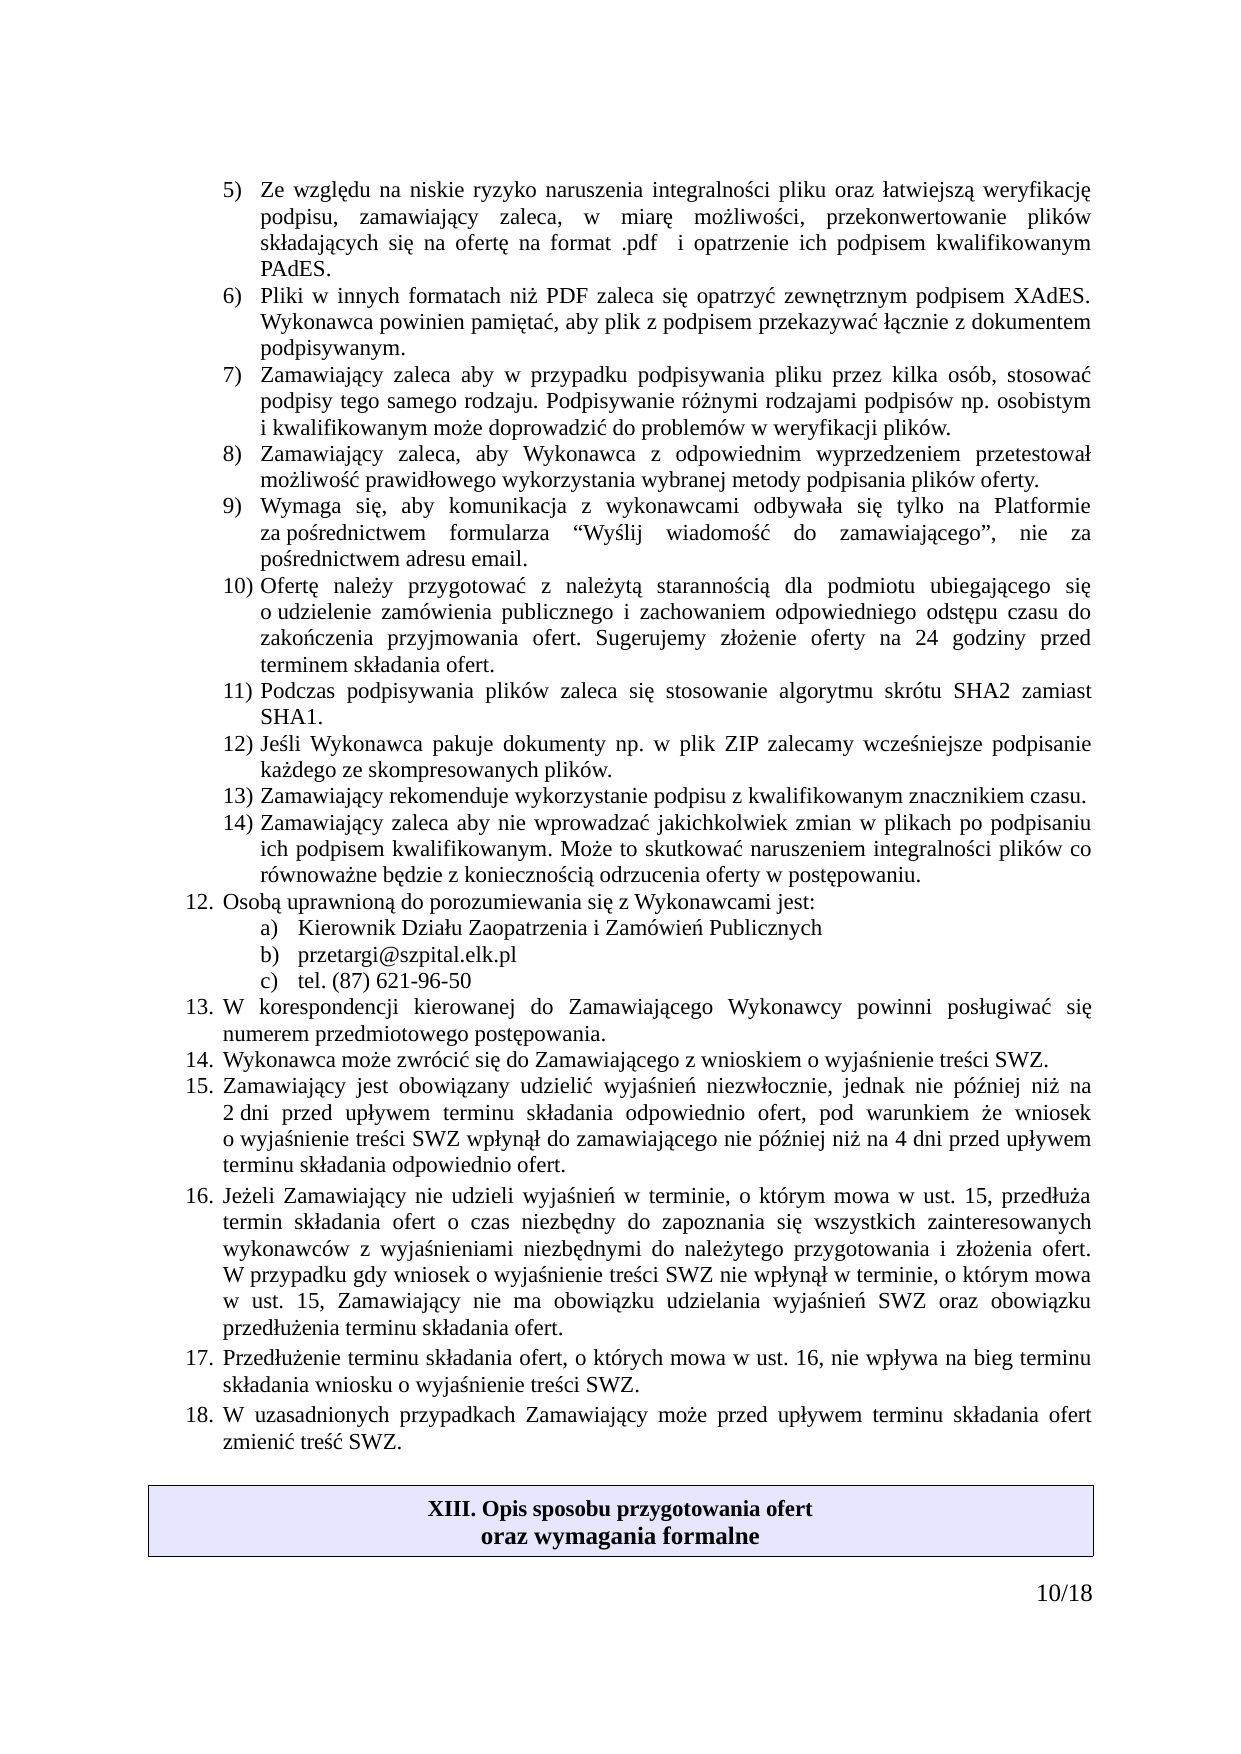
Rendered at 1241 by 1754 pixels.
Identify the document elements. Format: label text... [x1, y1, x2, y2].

list Ofertę należy przygotować z należytą starannością dla podmiotu ubiegającego się o udzielenie zamówienia publicznego i zachowaniem odpowiedniego odstępu czasu do zakończenia przyjmowania ofert. Sugerujemy złożenie oferty na 24 godziny przed terminem składania ofert. [223, 572, 1093, 677]
list Kierownik Działu Zaopatrzenia i Zamówień Publicznych [260, 914, 1093, 941]
list Pliki w innych formatach niż PDF zaleca się opatrzyć zewnętrznym podpisem XAdES. Wykonawca powinien pamiętać, aby plik z podpisem przekazywać łącznie z dokumentem podpisywanym. [223, 282, 1093, 361]
list Wykonawca może zwrócić się do Zamawiającego z wnioskiem o wyjaśnienie treści SWZ. [185, 1046, 1093, 1072]
list Wymaga się, aby komunikacja z wykonawcami odbywała się tylko na Platformie za pośrednictwem formularza “Wyślij wiadomość do zamawiającego”, nie za pośrednictwem adresu email. [223, 493, 1093, 572]
list Jeśli Wykonawca pakuje dokumenty np. w plik ZIP zalecamy wcześniejsze podpisanie każdego ze skompresowanych plików. [223, 730, 1093, 782]
list tel. (87) 621-96-50 [260, 967, 1093, 993]
list Zamawiający zaleca, aby Wykonawca z odpowiednim wyprzedzeniem przetestował możliwość prawidłowego wykorzystania wybranej metody podpisania plików oferty. [223, 440, 1093, 493]
list Zamawiający zaleca aby w przypadku podpisywania pliku przez kilka osób, stosować podpisy tego samego rodzaju. Podpisywanie różnymi rodzajami podpisów np. osobistym i kwalifikowanym może doprowadzić do problemów w weryfikacji plików. [223, 361, 1093, 440]
list Jeżeli Zamawiający nie udzieli wyjaśnień w terminie, o którym mowa w ust. 15, przedłuża termin składania ofert o czas niezbędny do zapoznania się wszystkich zainteresowanych wykonawców z wyjaśnieniami niezbędnymi do należytego przygotowania i złożenia ofert. W przypadku gdy wniosek o wyjaśnienie treści SWZ nie wpłynął w terminie, o którym mowa w ust. 15, Zamawiający nie ma obowiązku udzielania wyjaśnień SWZ oraz obowiązku przedłużenia terminu składania ofert. [185, 1182, 1093, 1340]
list przetargi@szpital.elk.pl [260, 941, 1093, 967]
list Zamawiający rekomenduje wykorzystanie podpisu z kwalifikowanym znacznikiem czasu. [223, 782, 1093, 809]
table_header XIII. Opis sposobu przygotowania ofert oraz wymagania formalne [149, 1486, 1093, 1556]
list Zamawiający jest obowiązany udzielić wyjaśnień niezwłocznie, jednak nie później niż na 2 dni przed upływem terminu składania odpowiednio ofert, pod warunkiem że wniosek o wyjaśnienie treści SWZ wpłynął do zamawiającego nie później niż na 4 dni przed upływem terminu składania odpowiednio ofert. [185, 1072, 1093, 1178]
list Ze względu na niskie ryzyko naruszenia integralności pliku oraz łatwiejszą weryfikację podpisu, zamawiający zaleca, w miarę możliwości, przekonwertowanie plików składających się na ofertę na format .pdf i opatrzenie ich podpisem kwalifikowanym PAdES. [223, 176, 1093, 282]
list Osobą uprawnioną do porozumiewania się z Wykonawcami jest: [185, 888, 1093, 914]
list W korespondencji kierowanej do Zamawiającego Wykonawcy powinni posługiwać się numerem przedmiotowego postępowania. [185, 993, 1093, 1046]
list Przedłużenie terminu składania ofert, o których mowa w ust. 16, nie wpływa na bieg terminu składania wniosku o wyjaśnienie treści SWZ. [185, 1344, 1093, 1397]
list Podczas podpisywania plików zaleca się stosowanie algorytmu skrótu SHA2 zamiast SHA1. [223, 677, 1093, 730]
list W uzasadnionych przypadkach Zamawiający może przed upływem terminu składania ofert zmienić treść SWZ. [185, 1401, 1093, 1454]
list Zamawiający zaleca aby nie wprowadzać jakichkolwiek zmian w plikach po podpisaniu ich podpisem kwalifikowanym. Może to skutkować naruszeniem integralności plików co równoważne będzie z koniecznością odrzucenia oferty w postępowaniu. [223, 809, 1093, 888]
